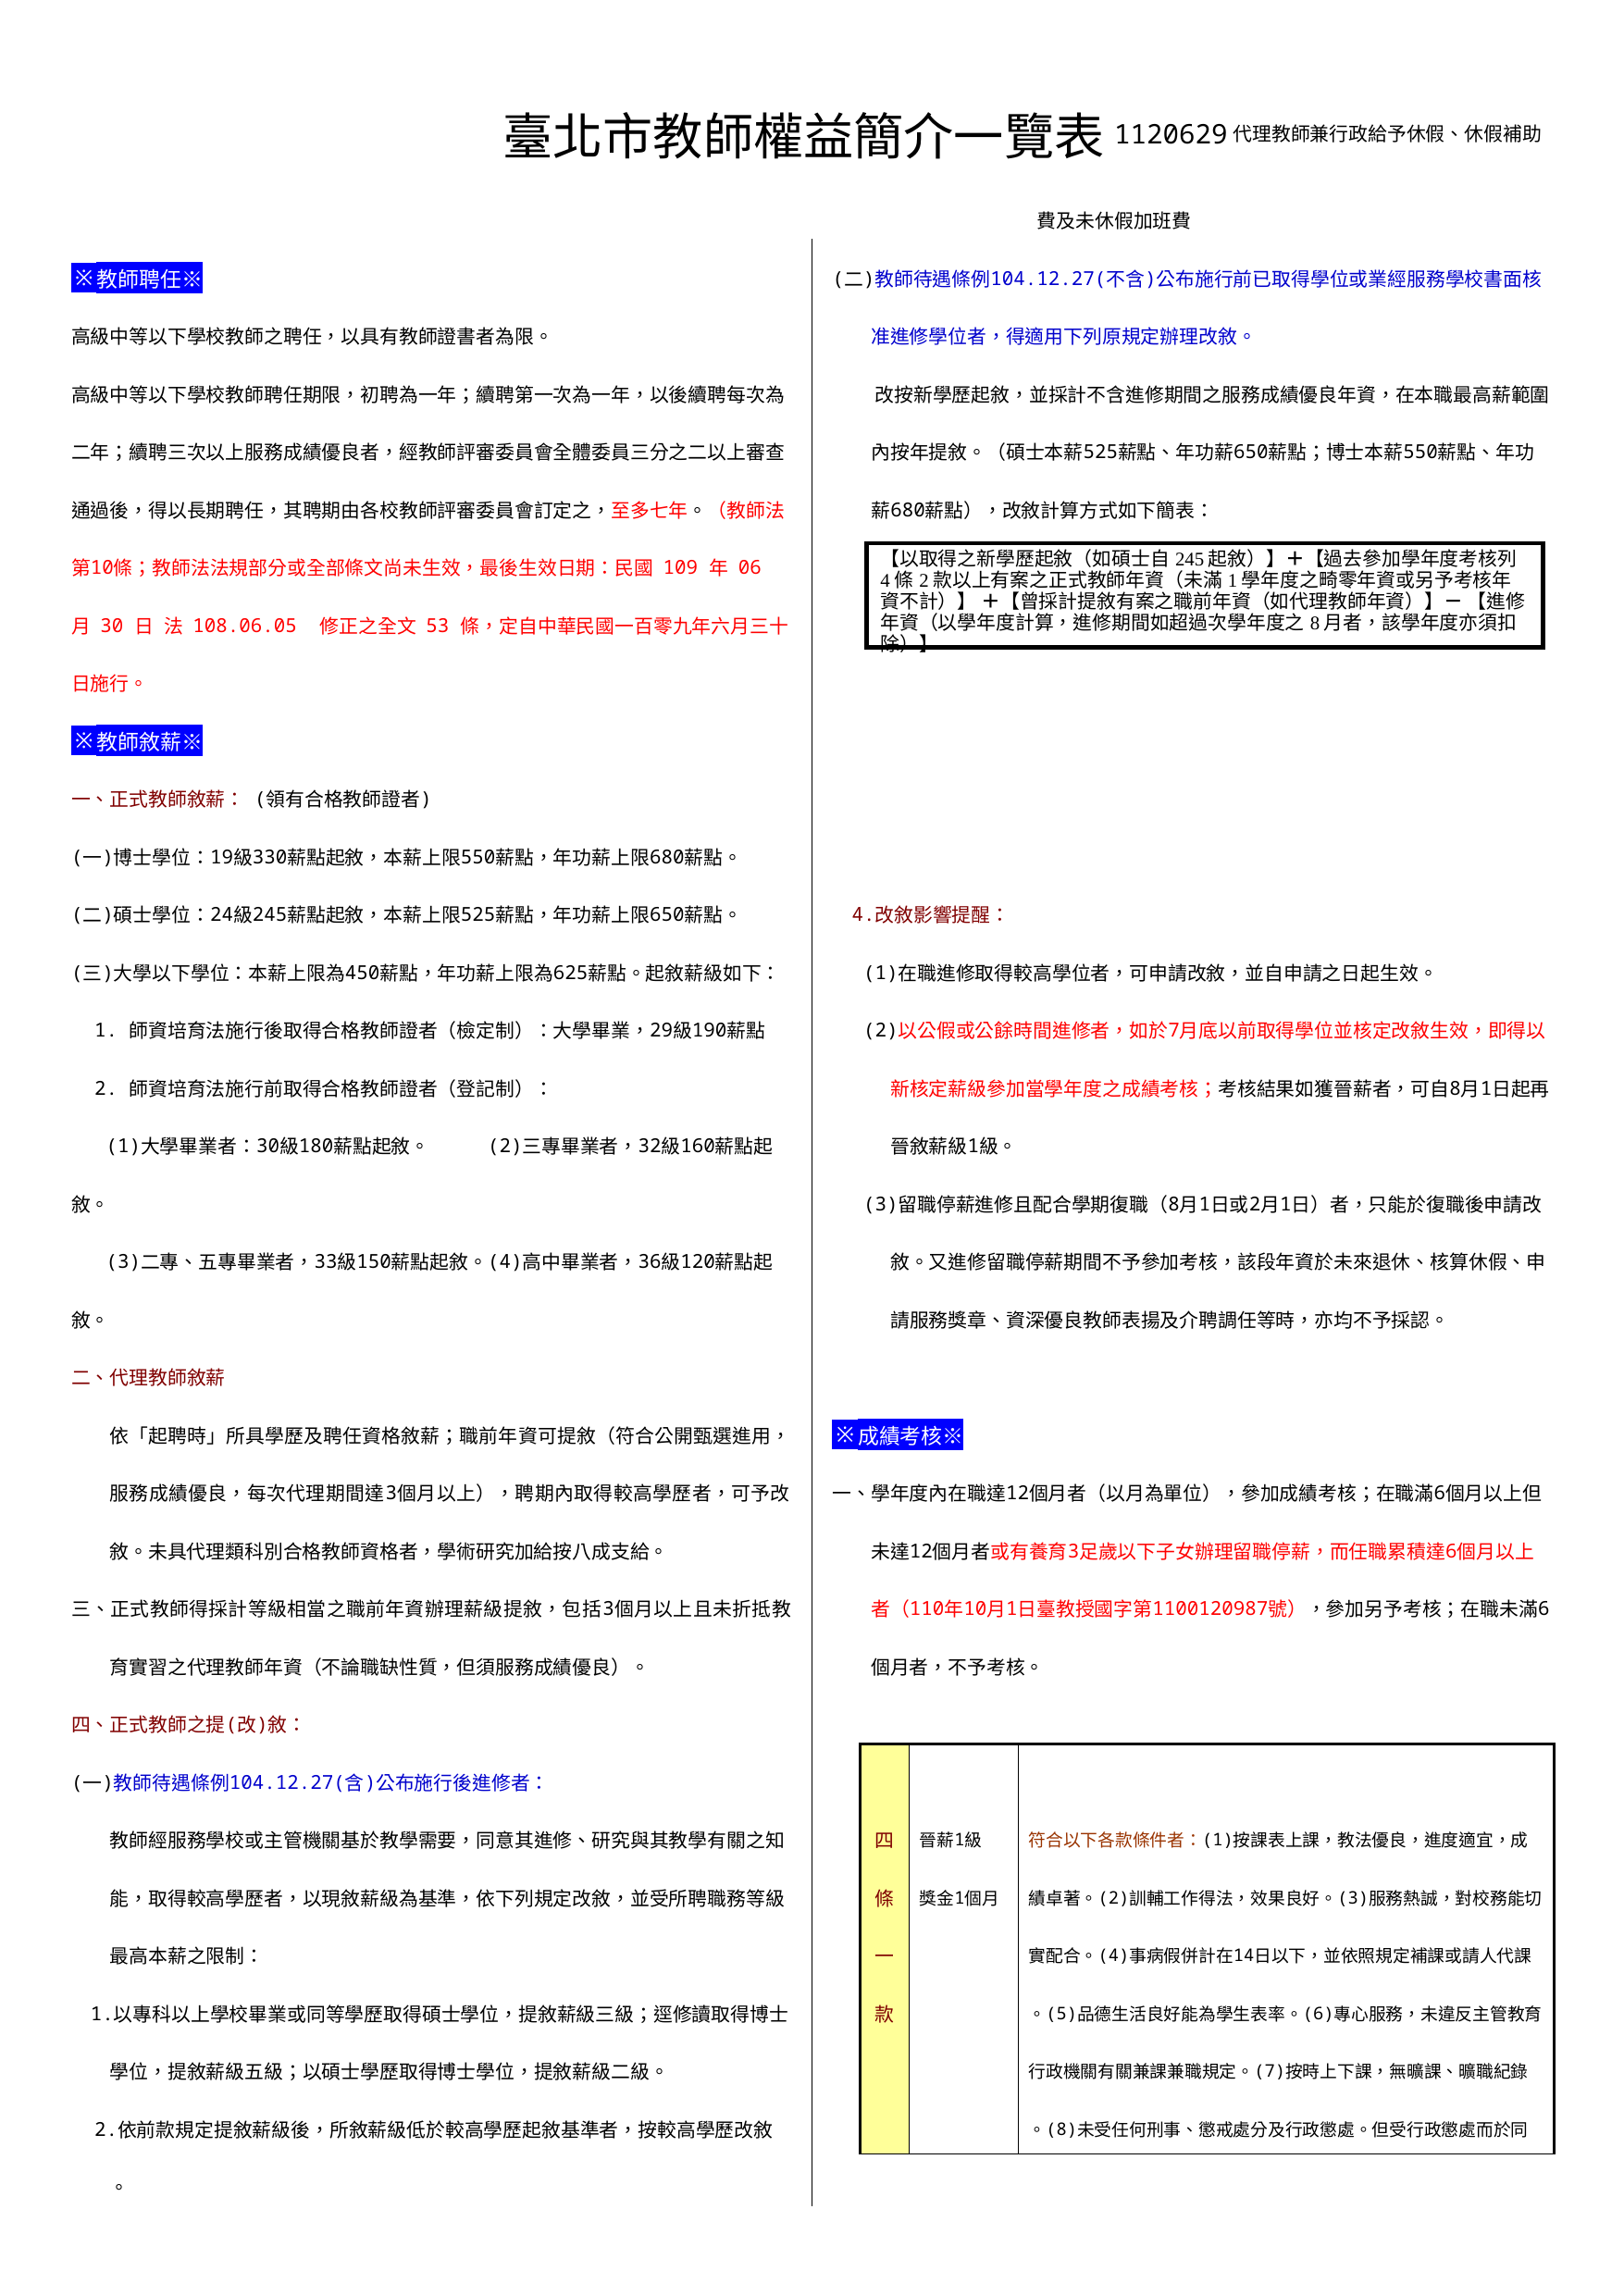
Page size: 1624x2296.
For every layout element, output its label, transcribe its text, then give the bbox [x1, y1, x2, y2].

table_header 四條 一款 [862, 1745, 909, 2153]
text ※教師敘薪※ [71, 701, 791, 760]
text (二)教師待遇條例104.12.27(不含)公布施行前已取得學位或業經服務學校書面核准進修學位者，得適用下列原規定辦理改敘。 [832, 239, 1552, 354]
text 高級中等以下學校教師聘任期限，初聘為一年；續聘第一次為一年，以後續聘每次為二年；續聘三次以上服務成績優良者，經教師評審委員會全體委員三分之二以上審查通過後，得以長期聘任，其聘期由各校教師評審委員會訂定之，至多七年。（教師法第10條；教師法法規部分或全部條文尚未生效，最後生效日期：民國 109 年 06 月 30 日 法 108.06.05 修正之全文 53 條，定自中華民國一百零九年六月三十日施行。 [71, 354, 791, 701]
text (一)教師待遇條例104.12.27(含)公布施行後進修者： [71, 1743, 791, 1801]
text 4.改敘影響提醒： [851, 875, 1552, 933]
text 教師經服務學校或主管機關基於教學需要，同意其進修、研究與其教學有關之知能，取得較高學歷者，以現敘薪級為基準，依下列規定改敘，並受所聘職務等級最高本薪之限制： [71, 1801, 791, 1974]
table_header 晉薪1級 獎金1個月 [910, 1745, 1018, 2153]
text 2. 師資培育法施行前取得合格教師證者（登記制）： [71, 1049, 791, 1107]
table_header 符合以下各款條件者：(1)按課表上課，教法優良，進度適宜，成績卓著。(2)訓輔工作得法，效果良好。(3)服務熱誠，對校務能切實配合。(4)事病假併計在14日以下，並依照規定補課或請人代課。(5)品德生活良好能為學生表率。(6)專心服務，未違反主管教育行政機關有關兼課兼職規定。(7)按時上下課，無曠課、曠職紀錄。(8)未受任何刑事、懲戒處分及行政懲處。但受行政懲處而於同 [1019, 1745, 1553, 2153]
text ※教師聘任※ [71, 239, 791, 297]
text 依「起聘時」所具學歷及聘任資格敘薪；職前年資可提敘（符合公開甄選進用，服務成績優良，每次代理期間達3個月以上），聘期內取得較高學歷者，可予改敘。未具代理類科別合格教師資格者，學術研究加給按八成支給。 [109, 1396, 791, 1570]
text (2)以公假或公餘時間進修者，如於7月底以前取得學位並核定改敘生效，即得以新核定薪級參加當學年度之成績考核；考核結果如獲晉薪者，可自8月1日起再晉敘薪級1級。 [851, 991, 1552, 1164]
text 1.以專科以上學校畢業或同等學歷取得碩士學位，提敘薪級三級；逕修讀取得博士學位，提敘薪級五級；以碩士學歷取得博士學位，提敘薪級二級。 [71, 1974, 791, 2090]
text 一、正式教師敘薪： (領有合格教師證者) [71, 760, 791, 817]
text (3)留職停薪進修且配合學期復職（8月1日或2月1日）者，只能於復職後申請改敘。又進修留職停薪期間不予參加考核，該段年資於未來退休、核算休假、申請服務獎章、資深優良教師表揚及介聘調任等時，亦均不予採認。 [851, 1164, 1552, 1338]
text (3)二專、五專畢業者，33級150薪點起敘。(4)高中畢業者，36級120薪點起敘。 [71, 1222, 791, 1338]
text 二、代理教師敘薪 [71, 1338, 791, 1396]
text (二)碩士學位：24級245薪點起敘，本薪上限525薪點，年功薪上限650薪點。 [71, 875, 791, 933]
text 高級中等以下學校教師之聘任，以具有教師證書者為限。 [71, 297, 791, 354]
text 三、正式教師得採計等級相當之職前年資辦理薪級提敘，包括3個月以上且未折抵教育實習之代理教師年資（不論職缺性質，但須服務成績優良）。 [71, 1570, 791, 1685]
text 四、正式教師之提(改)敘： [71, 1685, 791, 1743]
text 臺北市教師權益簡介一覽表1120629代理教師兼行政給予休假、休假補助費及未休假加班費 [82, 66, 1542, 239]
text ※成績考核※ [832, 1396, 1552, 1454]
text (三)大學以下學位：本薪上限為450薪點，年功薪上限為625薪點。起敘薪級如下： [71, 933, 791, 991]
text (1)大學畢業者：30級180薪點起敘。 (2)三專畢業者，32級160薪點起敘。 [71, 1107, 791, 1222]
text 1. 師資培育法施行後取得合格教師證者（檢定制）：大學畢業，29級190薪點 [71, 991, 791, 1049]
text 一、學年度內在職達12個月者（以月為單位），參加成績考核；在職滿6個月以上但未達12個月者或有養育3足歲以下子女辦理留職停薪，而任職累積達6個月以上者（110年10月1日臺教授國字第1100120987號），參加另予考核；在職未滿6個月者，不予考核。 [832, 1454, 1552, 1685]
text 2.依前款規定提敘薪級後，所敘薪級低於較高學歷起敘基準者，按較高學歷改敘。 [71, 2090, 791, 2205]
text (1)在職進修取得較高學位者，可申請改敘，並自申請之日起生效。 [851, 933, 1552, 991]
text (一)博士學位：19級330薪點起敘，本薪上限550薪點，年功薪上限680薪點。 [71, 817, 791, 875]
text 改按新學歷起敘，並採計不含進修期間之服務成績優良年資，在本職最高薪範圍內按年提敘。（碩士本薪525薪點、年功薪650薪點；博士本薪550薪點、年功薪680薪點），改敘計算方式如下簡表： [851, 354, 1552, 528]
